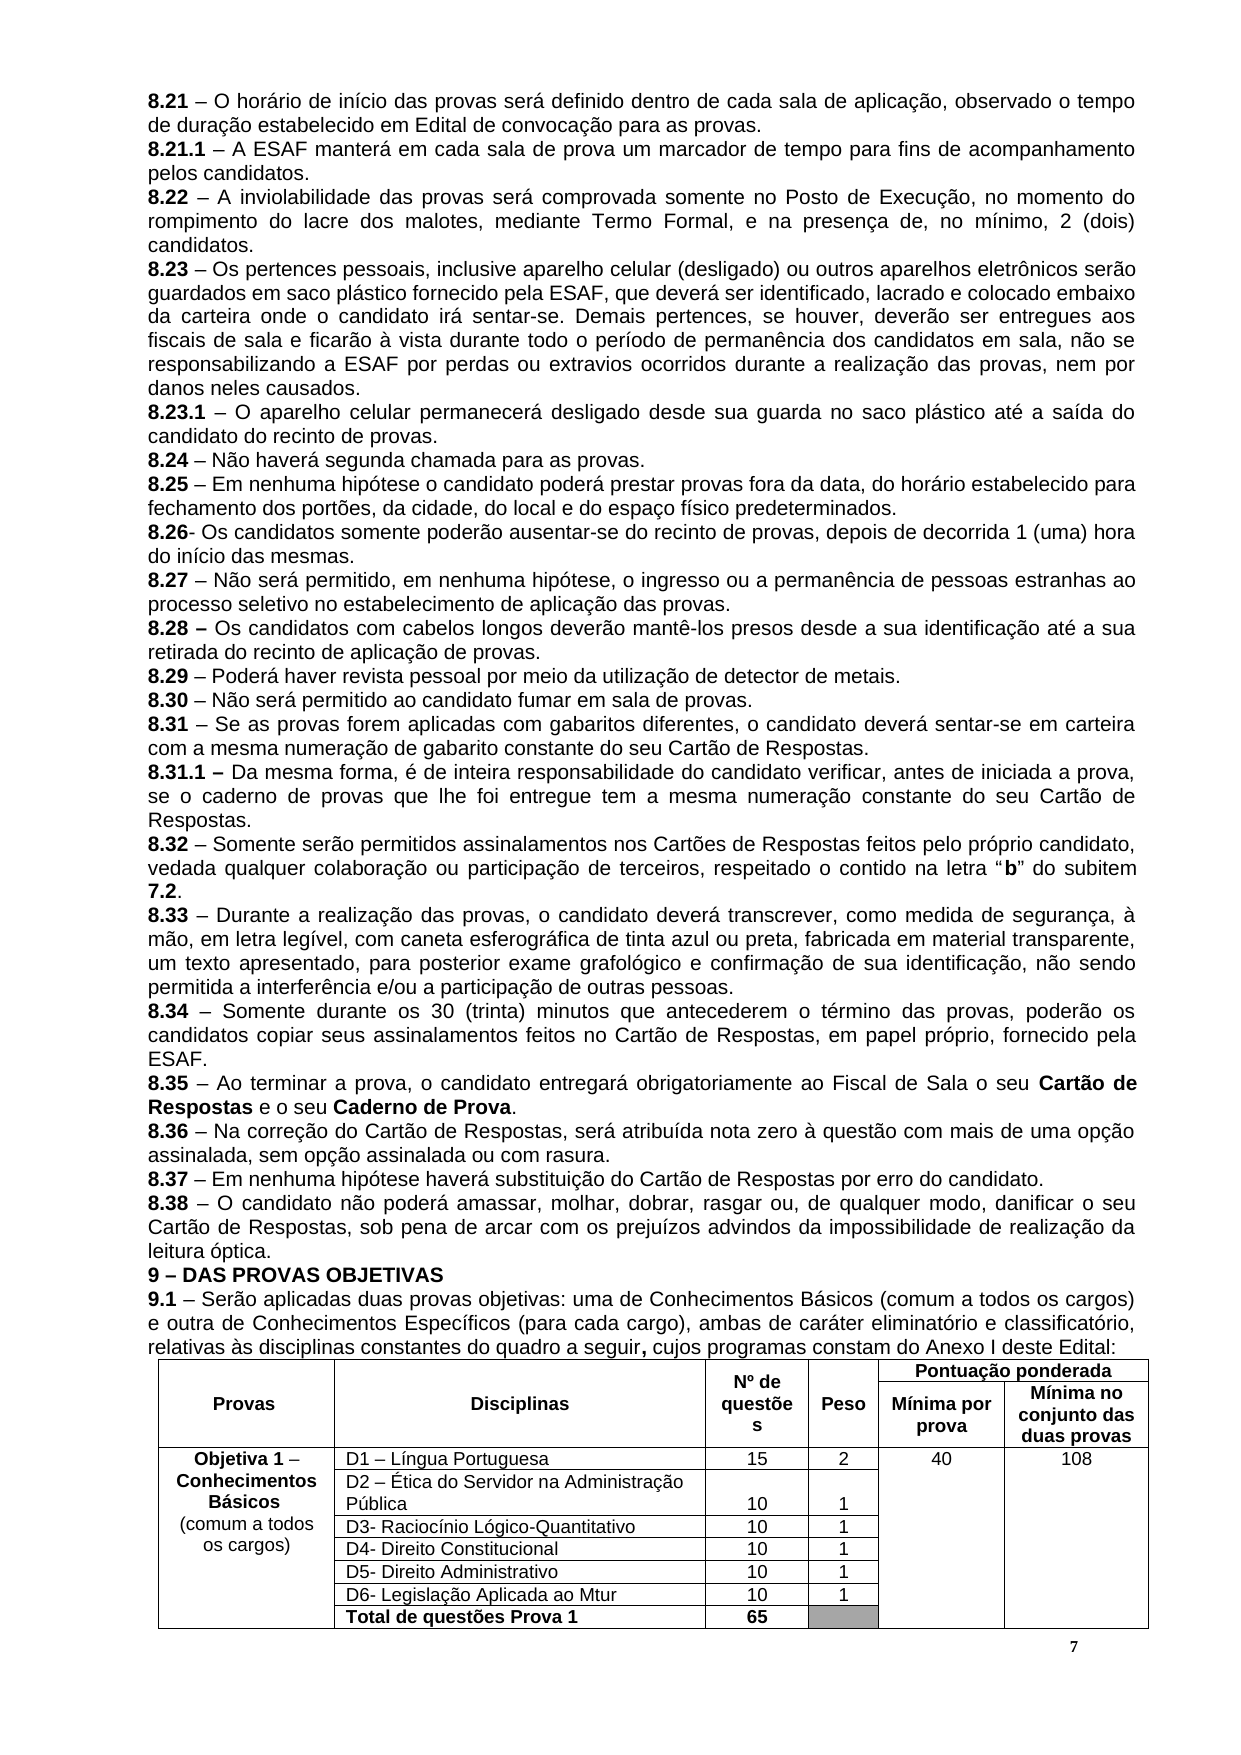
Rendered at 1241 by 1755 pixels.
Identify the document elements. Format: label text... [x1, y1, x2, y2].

text 8.35 – Ao terminar a prova, o candidato entregará obrigatoriamente ao Fiscal de Sala o seu Cartão de Respostas e o seu Caderno de Prova. [148, 1071, 1137, 1119]
table_cell 65 [706, 1606, 808, 1628]
text 8.33 – Durante a realização das provas, o candidato deverá transcrever, como medida de segurança, à mão, em letra legível, com caneta esferográfica de tinta azul ou preta, fabricada em material transparente, um texto apresentado, para posterior exame grafológico e confirmação de sua identificação, não sendo permitida a interferência e/ou a participação de outras pessoas. [148, 903, 1137, 999]
table_cell Total de questões Prova 1 [335, 1606, 705, 1628]
table_cell 10 [706, 1538, 808, 1560]
table_cell [809, 1470, 878, 1492]
text 8.31.1 – Da mesma forma, é de inteira responsabilidade do candidato verificar, antes de iniciada a prova, se o caderno de provas que lhe foi entregue tem a mesma numeração constante do seu Cartão de Respostas. [148, 759, 1137, 831]
text 8.28 – Os candidatos com cabelos longos deverão mantê-los presos desde a sua identificação até a sua retirada do recinto de aplicação de provas. [148, 616, 1137, 664]
text 8.31 – Se as provas forem aplicadas com gabaritos diferentes, o candidato deverá sentar-se em carteira com a mesma numeração de gabarito constante do seu Cartão de Respostas. [148, 712, 1137, 759]
table_cell 10 [706, 1561, 808, 1582]
text 8.34 – Somente durante os 30 (trinta) minutos que antecederem o término das provas, poderão os candidatos copiar seus assinalamentos feitos no Cartão de Respostas, em papel próprio, fornecido pela ESAF. [148, 999, 1137, 1071]
table_header Pontuação ponderada [879, 1360, 1148, 1381]
text 8.25 – Em nenhuma hipótese o candidato poderá prestar provas fora da data, do horário estabelecido para fechamento dos portões, da cidade, do local e do espaço físico predeterminados. [148, 472, 1137, 520]
text 8.21.1 – A ESAF manterá em cada sala de prova um marcador de tempo para fins de acompanhamento pelos candidatos. [148, 137, 1137, 184]
table_header Peso [809, 1360, 878, 1447]
text 8.30 – Não será permitido ao candidato fumar em sala de provas. [148, 688, 1137, 712]
table_cell [809, 1606, 878, 1628]
table_cell Pública [335, 1492, 705, 1514]
table_cell Mínima por prova [879, 1382, 1004, 1447]
table_cell 10 [706, 1516, 808, 1537]
text 9 – DAS PROVAS OBJETIVAS [148, 1263, 1137, 1287]
table_cell Mínima no conjunto das duas provas [1005, 1382, 1148, 1447]
text 8.21 – O horário de início das provas será definido dentro de cada sala de aplicação, observado o tempo de duração estabelecido em Edital de convocação para as provas. [148, 89, 1137, 137]
table_cell D5- Direito Administrativo [335, 1561, 705, 1582]
table_cell 10 [706, 1584, 808, 1605]
table_cell 1 [809, 1584, 878, 1605]
table_cell 2 [809, 1448, 878, 1469]
text 8.26- Os candidatos somente poderão ausentar-se do recinto de provas, depois de decorrida 1 (uma) hora do início das mesmas. [148, 520, 1137, 568]
table_cell 10 [706, 1492, 808, 1514]
table_cell 15 [706, 1448, 808, 1469]
text 8.27 – Não será permitido, em nenhuma hipótese, o ingresso ou a permanência de pessoas estranhas ao processo seletivo no estabelecimento de aplicação das provas. [148, 568, 1137, 616]
table_cell D1 – Língua Portuguesa [335, 1448, 705, 1469]
table_cell D2 – Ética do Servidor na Administração [335, 1470, 705, 1492]
text 8.32 – Somente serão permitidos assinalamentos nos Cartões de Respostas feitos pelo próprio candidato, vedada qualquer colaboração ou participação de terceiros, respeitado o contido na letra “b” do subitem 7.2. [148, 831, 1137, 903]
table_cell 1 [809, 1516, 878, 1537]
text 8.23.1 – O aparelho celular permanecerá desligado desde sua guarda no saco plástico até a saída do candidato do recinto de provas. [148, 400, 1137, 448]
subtitle 9.1 – Serão aplicadas duas provas objetivas: uma de Conhecimentos Básicos (comum a todos os cargos) e outra de Conhecimentos Específicos (para cada cargo), ambas de caráter eliminatório e classificatório, relativas às disciplinas constantes do quadro a seguir, cujos programas constam do Anexo I deste Edital: [148, 1287, 1137, 1358]
table_header Disciplinas [335, 1360, 705, 1447]
table_cell D6- Legislação Aplicada ao Mtur [335, 1584, 705, 1605]
table_cell 1 [809, 1538, 878, 1560]
text 8.29 – Poderá haver revista pessoal por meio da utilização de detector de metais. [148, 664, 1137, 688]
table_header Nº de questões [706, 1360, 808, 1447]
table_header Provas [159, 1360, 334, 1447]
text 8.22 – A inviolabilidade das provas será comprovada somente no Posto de Execução, no momento do rompimento do lacre dos malotes, mediante Termo Formal, e na presença de, no mínimo, 2 (dois) candidatos. [148, 184, 1137, 256]
table_cell D3- Raciocínio Lógico-Quantitativo [335, 1516, 705, 1537]
table_cell D4- Direito Constitucional [335, 1538, 705, 1560]
text 8.38 – O candidato não poderá amassar, molhar, dobrar, rasgar ou, de qualquer modo, danificar o seu Cartão de Respostas, sob pena de arcar com os prejuízos advindos da impossibilidade de realização da leitura óptica. [148, 1191, 1137, 1263]
table_cell Objetiva 1 – Conhecimentos Básicos (comum a todos os cargos) [159, 1448, 334, 1628]
text 8.37 – Em nenhuma hipótese haverá substituição do Cartão de Respostas por erro do candidato. [148, 1167, 1137, 1191]
text 8.36 – Na correção do Cartão de Respostas, será atribuída nota zero à questão com mais de uma opção assinalada, sem opção assinalada ou com rasura. [148, 1119, 1137, 1167]
table_cell [706, 1470, 808, 1492]
table_cell 40 [879, 1448, 1004, 1628]
table_cell 1 [809, 1492, 878, 1514]
text 8.23 – Os pertences pessoais, inclusive aparelho celular (desligado) ou outros aparelhos eletrônicos serão guardados em saco plástico fornecido pela ESAF, que deverá ser identificado, lacrado e colocado embaixo da carteira onde o candidato irá sentar-se. Demais pertences, se houver, deverão ser entregues aos fiscais de sala e ficarão à vista durante todo o período de permanência dos candidatos em sala, não se responsabilizando a ESAF por perdas ou extravios ocorridos durante a realização das provas, nem por danos neles causados. [148, 256, 1137, 400]
table_cell 108 [1005, 1448, 1148, 1628]
text 8.24 – Não haverá segunda chamada para as provas. [148, 448, 1137, 472]
table_cell 1 [809, 1561, 878, 1582]
